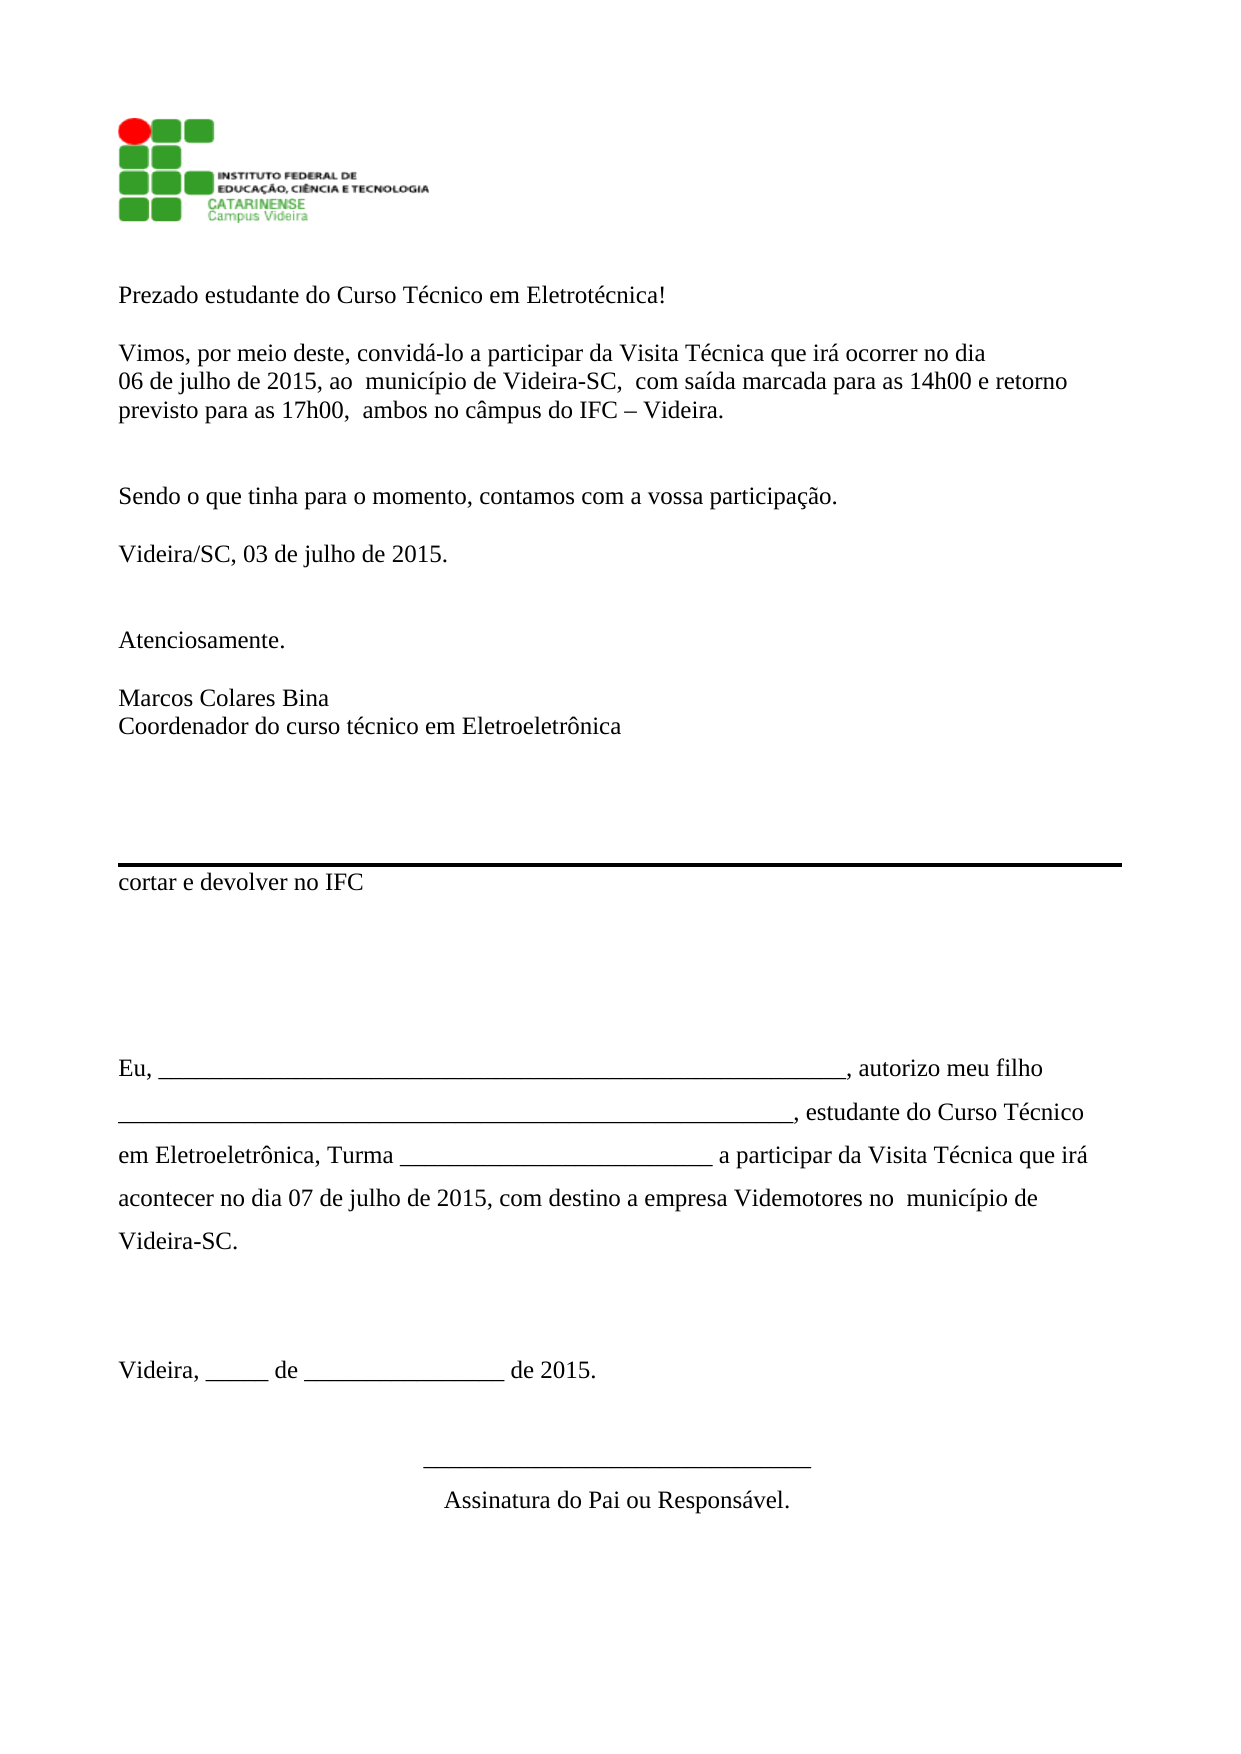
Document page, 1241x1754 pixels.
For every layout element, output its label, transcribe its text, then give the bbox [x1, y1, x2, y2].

text acontecer no dia 07 de julho de 2015, com destino a empresa Videmotores no município de Videira-SC. [118, 1183, 1122, 1255]
text Videira, _____ de ________________ de 2015. [118, 1355, 1122, 1384]
text Assinatura do Pai ou Responsável. [118, 1485, 1122, 1513]
text 06 de julho de 2015, ao município de Videira-SC, com saída marcada para as 14h00 e retorno previsto para as 17h00, ambos no câmpus do IFC – Videira. [118, 366, 1122, 424]
text ______________________________________________________, estudante do Curso Técnico [118, 1097, 1122, 1125]
text em Eletroeletrônica, Turma _________________________ a participar da Visita Técnica que irá [118, 1140, 1122, 1168]
text Coordenador do curso técnico em Eletroeletrônica [118, 711, 1122, 740]
text cortar e devolver no IFC [118, 867, 1122, 895]
text Atenciosamente. [118, 625, 1122, 654]
text Vimos, por meio deste, convidá-lo a participar da Visita Técnica que irá ocorrer no dia [118, 338, 1122, 366]
text _______________________________ [118, 1442, 1122, 1470]
picture [118, 118, 429, 223]
text Sendo o que tinha para o momento, contamos com a vossa participação. [118, 481, 1122, 510]
text Eu, _______________________________________________________, autorizo meu filho [118, 1053, 1122, 1082]
text Videira/SC, 03 de julho de 2015. [118, 539, 1122, 568]
text Marcos Colares Bina [118, 683, 1122, 711]
text Prezado estudante do Curso Técnico em Eletrotécnica! [118, 280, 1122, 309]
